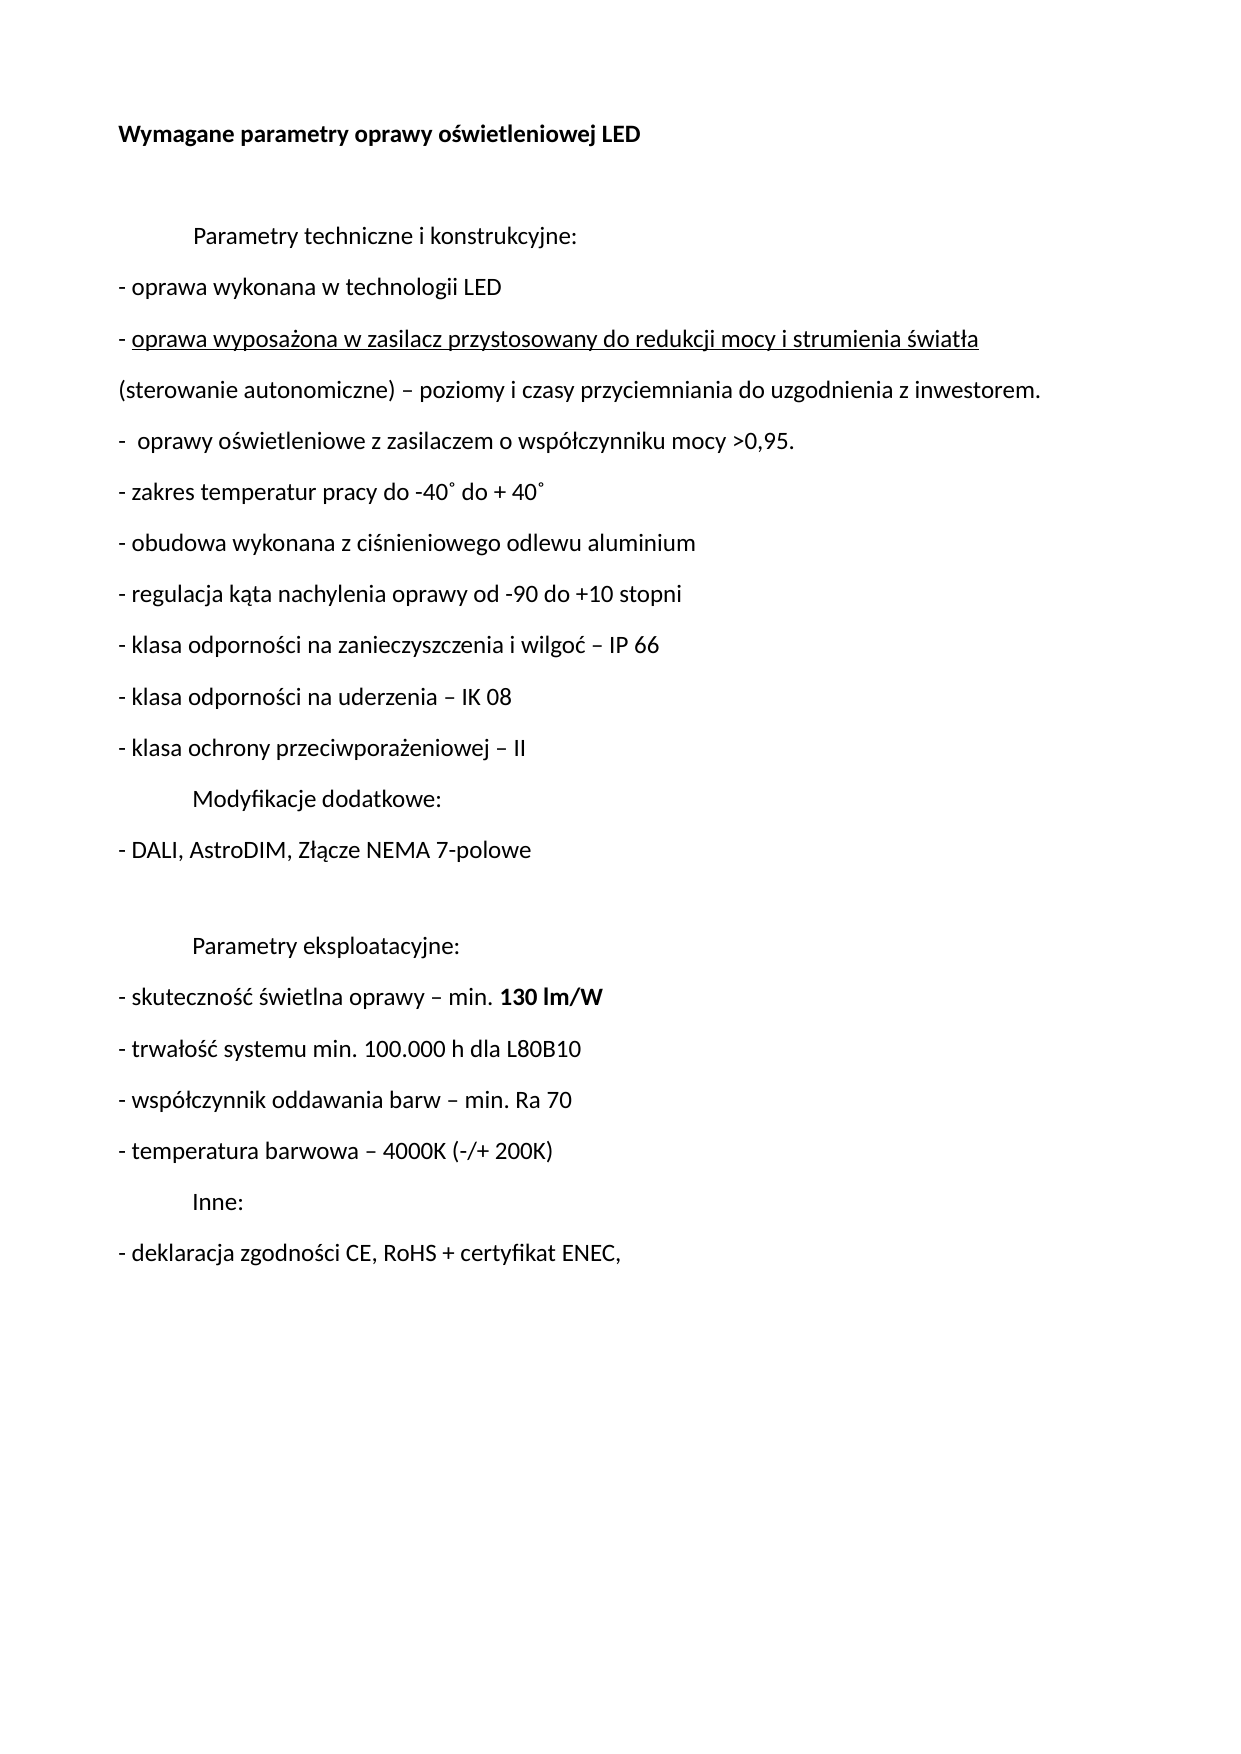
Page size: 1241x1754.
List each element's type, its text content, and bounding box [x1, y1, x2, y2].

text - regulacja kąta nachylenia oprawy od -90 do +10 stopni [118, 578, 1122, 609]
text - klasa ochrony przeciwporażeniowej – II [118, 732, 1122, 762]
text - temperatura barwowa – 4000K (-/+ 200K) [118, 1135, 1122, 1166]
text - skuteczność świetlna oprawy – min. 130 lm/W [118, 982, 1122, 1012]
text - oprawy oświetleniowe z zasilaczem o współczynniku mocy >0,95. [118, 425, 1122, 456]
text - oprawa wyposażona w zasilacz przystosowany do redukcji mocy i strumienia światła [118, 323, 1122, 353]
text - oprawa wykonana w technologii LED [118, 272, 1122, 302]
text Inne: [118, 1186, 1122, 1217]
text - klasa odporności na uderzenia – IK 08 [118, 681, 1122, 711]
text Wymagane parametry oprawy oświetleniowej LED [118, 118, 1122, 149]
text (sterowanie autonomiczne) – poziomy i czasy przyciemniania do uzgodnienia z inwestorem. [118, 374, 1122, 404]
list Parametry techniczne i konstrukcyjne: [156, 220, 1122, 251]
text - deklaracja zgodności CE, RoHS + certyfikat ENEC, [118, 1237, 1122, 1268]
text - trwałość systemu min. 100.000 h dla L80B10 [118, 1033, 1122, 1063]
text Modyfikacje dodatkowe: [118, 783, 1122, 813]
text - zakres temperatur pracy do -40˚ do + 40˚ [118, 476, 1122, 507]
text - obudowa wykonana z ciśnieniowego odlewu aluminium [118, 527, 1122, 558]
text - klasa odporności na zanieczyszczenia i wilgoć – IP 66 [118, 629, 1122, 660]
text Parametry eksploatacyjne: [118, 930, 1122, 961]
text - DALI, AstroDIM, Złącze NEMA 7-polowe [118, 834, 1122, 865]
text - współczynnik oddawania barw – min. Ra 70 [118, 1084, 1122, 1114]
